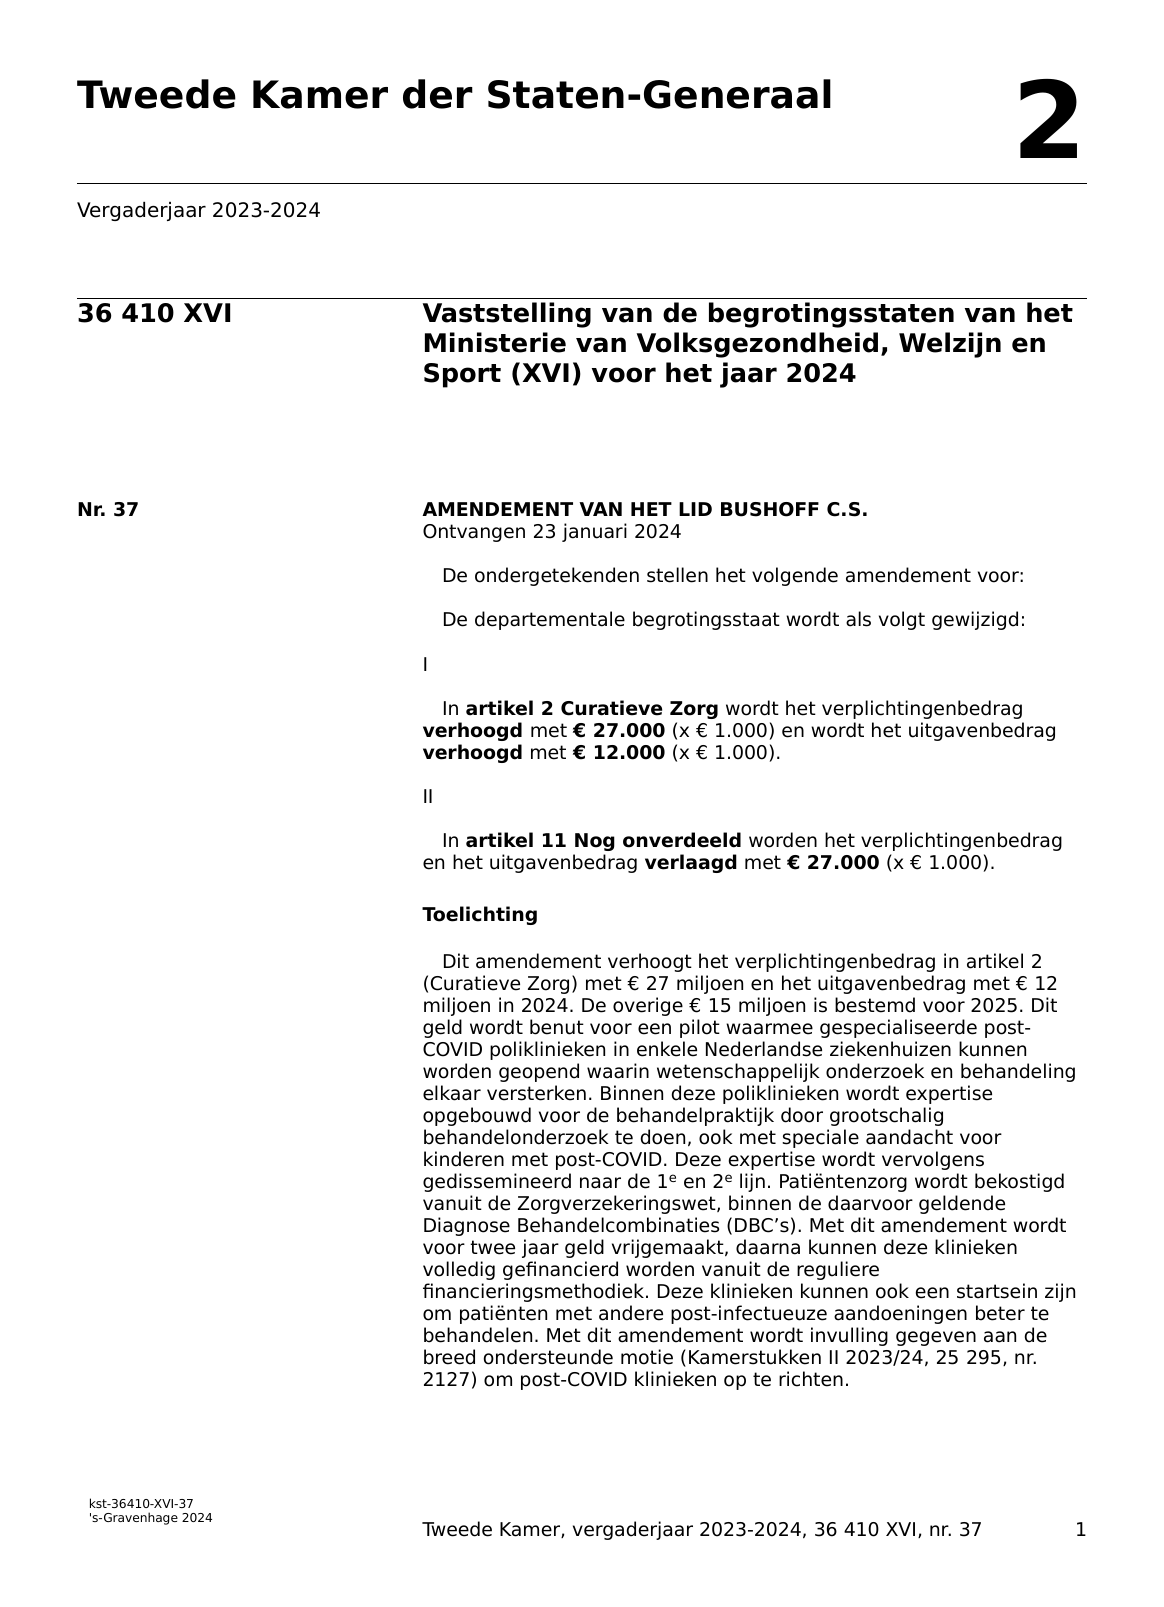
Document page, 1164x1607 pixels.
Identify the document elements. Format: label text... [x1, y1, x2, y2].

text 's-Gravenhage 2024 [88, 1511, 323, 1525]
table_header Tweede Kamer der Staten-Generaal [77, 59, 886, 183]
text Ontvangen 23 januari 2024 [422, 521, 1087, 543]
subtitle Nr. 37 AMENDEMENT VAN HET LID BUSHOFF C.S. [77, 499, 1087, 521]
table_header 2 [886, 59, 1087, 183]
text De departementale begrotingsstaat wordt als volgt gewijzigd: [422, 609, 1087, 631]
table_cell Vergaderjaar 2023-2024 [77, 184, 1087, 298]
text De ondergetekenden stellen het volgende amendement voor: [422, 565, 1087, 587]
text In artikel 11 Nog onverdeeld worden het verplichtingenbedrag en het uitgavenbedrag verlaagd met € 27.000 (x € 1.000). [422, 830, 1087, 874]
subtitle 36 410 XVI Vaststelling van de begrotingsstaten van het Ministerie van Volksgezondheid, Welzijn en Sport (XVI) voor het jaar 2024 [77, 299, 1087, 388]
text II [422, 786, 1087, 808]
text I [422, 653, 1087, 676]
text In artikel 2 Curatieve Zorg wordt het verplichtingenbedrag verhoogd met € 27.000 (x € 1.000) en wordt het uitgavenbedrag verhoogd met € 12.000 (x € 1.000). [422, 698, 1087, 764]
text Dit amendement verhoogt het verplichtingenbedrag in artikel 2 (Curatieve Zorg) met € 27 miljoen en het uitgavenbedrag met € 12 miljoen in 2024. De overige € 15 miljoen is bestemd voor 2025. Dit geld wordt benut voor een pilot waarmee gespecialiseerde post-COVID poliklinieken in enkele Nederlandse ziekenhuizen kunnen worden geopend waarin wetenschappelijk onderzoek en behandeling elkaar versterken. Binnen deze poliklinieken wordt expertise opgebouwd voor de behandelpraktijk door grootschalig behandelonderzoek te doen, ook met speciale aandacht voor kinderen met post-COVID. Deze expertise wordt vervolgens gedissemineerd naar de 1e en 2e lijn. Patiëntenzorg wordt bekostigd vanuit de Zorgverzekeringswet, binnen de daarvoor geldende Diagnose Behandelcombinaties (DBC’s). Met dit amendement wordt voor twee jaar geld vrijgemaakt, daarna kunnen deze klinieken volledig gefinancierd worden vanuit de reguliere financieringsmethodiek. Deze klinieken kunnen ook een startsein zijn om patiënten met andere post-infectueuze aandoeningen beter te behandelen. Met dit amendement wordt invulling gegeven aan de breed ondersteunde motie (Kamerstukken II 2023/24, 25 295, nr. 2127) om post-COVID klinieken op te richten. [422, 951, 1087, 1391]
subtitle Toelichting [422, 904, 1087, 926]
text kst-36410-XVI-37 [88, 1497, 323, 1511]
